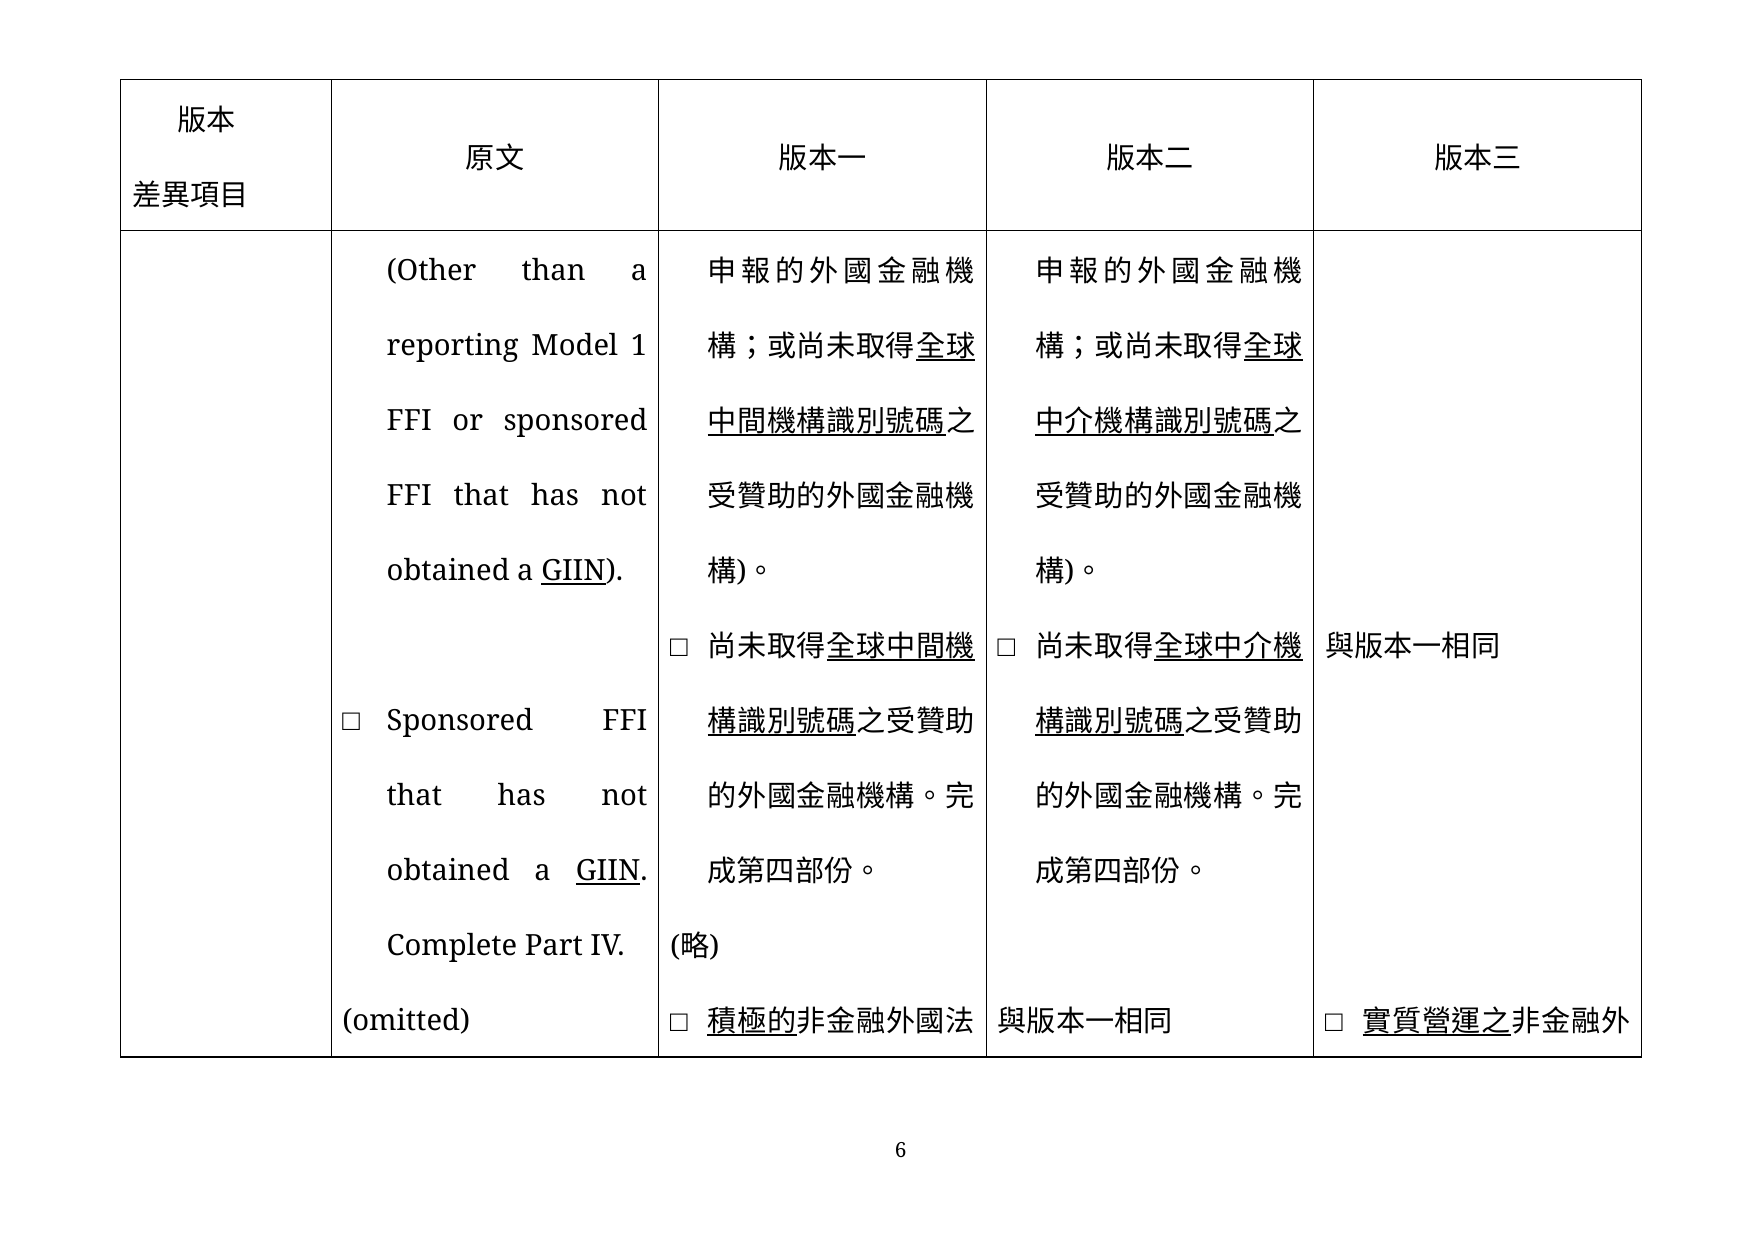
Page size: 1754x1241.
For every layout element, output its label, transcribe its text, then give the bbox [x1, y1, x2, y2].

table_header 原文 [332, 80, 658, 230]
table_header 版本二 [987, 80, 1313, 230]
table_header 版本 差異項目 [121, 80, 331, 230]
table_cell [121, 231, 331, 1056]
table_cell 申報的外國金融機構；或尚未取得全球中介機構識別號碼之受贊助的外國金融機構)。 尚未取得全球中介機構識別號碼之受贊助的外國金融機構。完成第四部份。 與版本一相同 [987, 231, 1313, 1056]
table_cell 註冊視同合規的外國金融機構(排除在跨政府協議模式一下應申報的外國金融機構；或尚未取得全球中間機構識別號碼之受贊助的外國金融機構)。 尚未取得全球中間機構識別號碼之受贊助的外國金融機構。完成第四部份。 (略) 積極的非金融外國法人。請完成第二十五部份。 消極的非金融外國法人。完成第二十六部份。 [659, 231, 986, 1056]
table_cell Registered deemed- -compliant FFI (Other than a reporting Model 1 FFI or sponsored FFI that has not obtained a GIIN). Sponsored FFI that has not obtained a GIIN. Complete Part IV. (omitted) Active NFFE. Complete Part XXV. Passive NFFE. Complete Part XXVI [332, 231, 658, 1056]
table_header 版本一 [659, 80, 986, 230]
table_header 版本三 [1314, 80, 1641, 230]
table_cell 與版本一相同 與版本一相同 實質營運之非金融外國法人。請完成第二十五部份。 非實質營運之非金融外國法人。完成第二十六部份。 [1314, 231, 1641, 1056]
